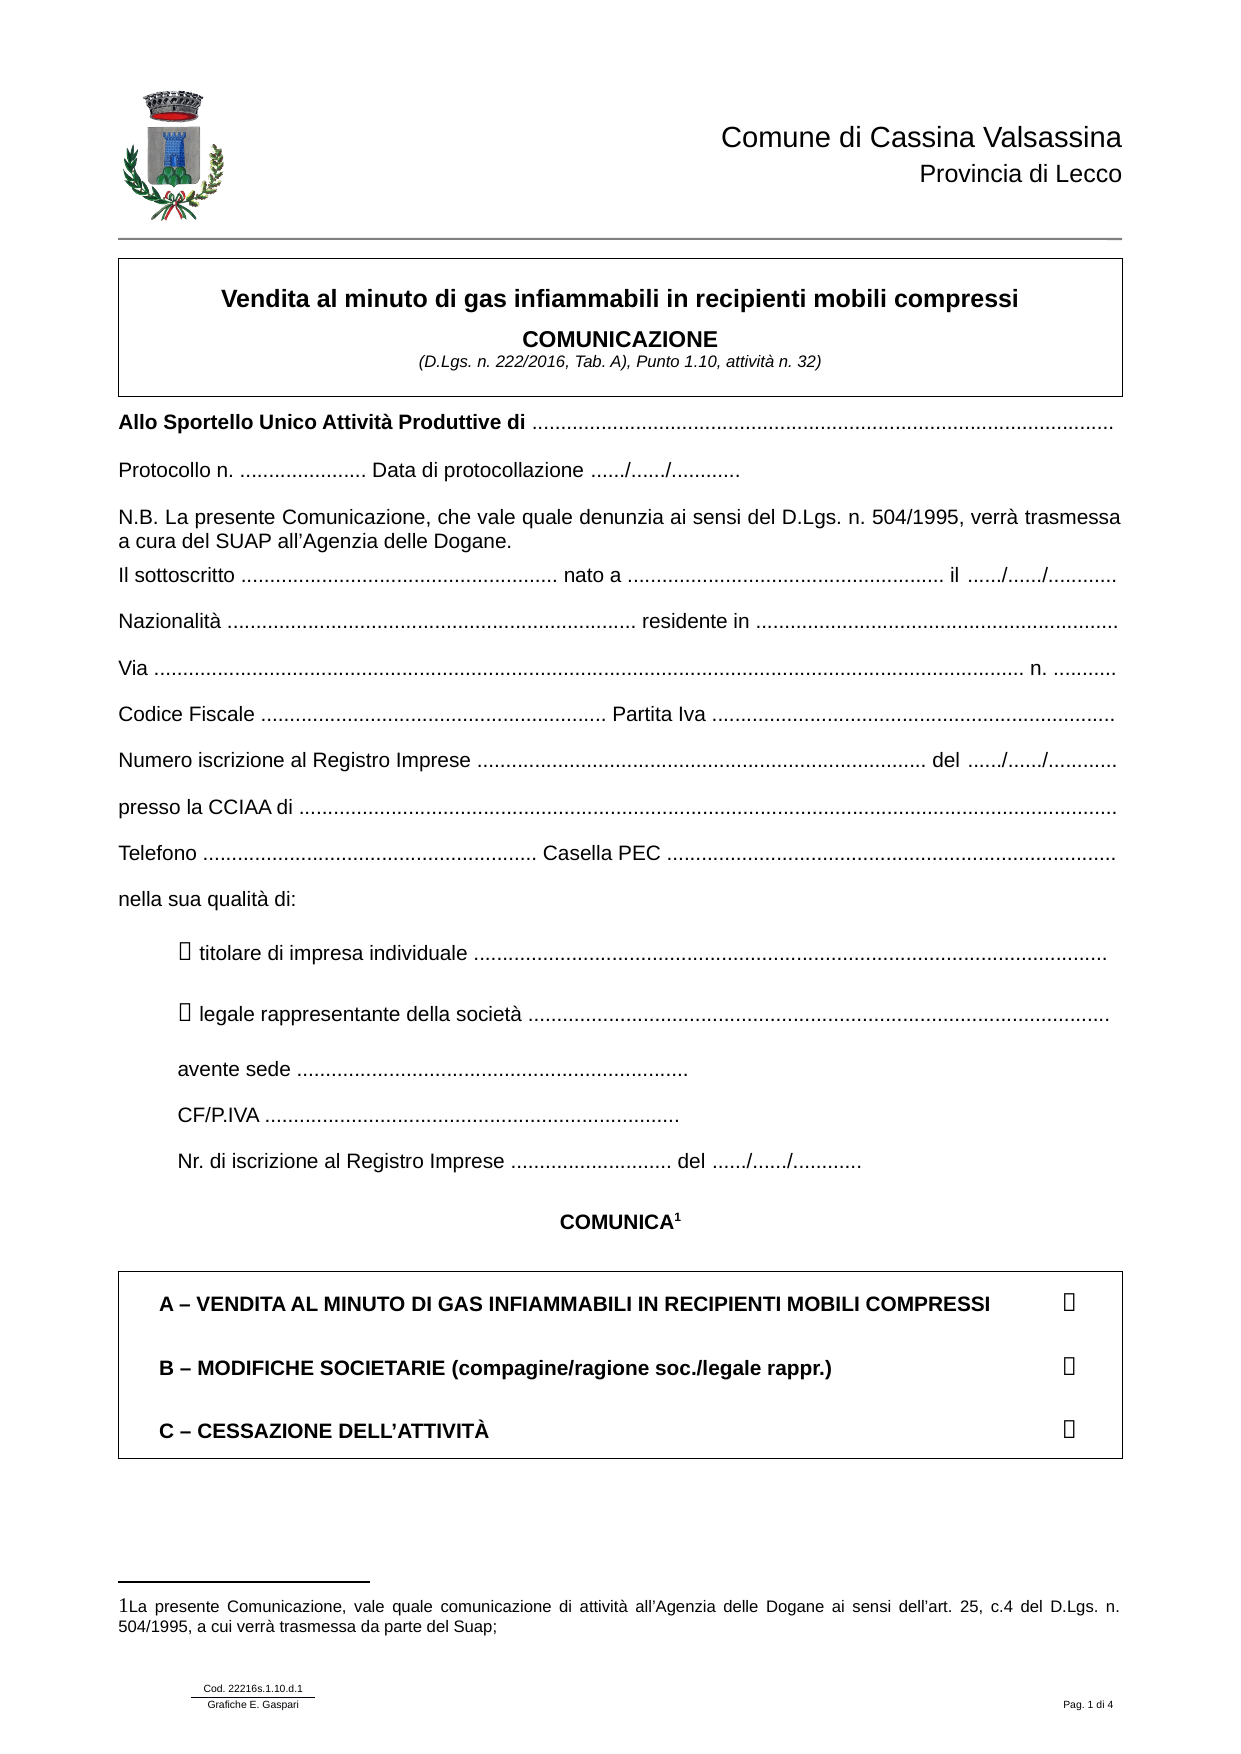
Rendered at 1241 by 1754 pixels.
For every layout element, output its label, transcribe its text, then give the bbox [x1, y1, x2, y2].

text COMUNICA [118, 1210, 1122, 1234]
text nella sua qualità di: [118, 887, 1122, 911]
text Il sottoscritto ....................................................... nato a ....................................................... il ....../....../............ [118, 563, 1122, 587]
table_header A – VENDITA AL MINUTO DI GAS INFIAMMABILI IN RECIPIENTI MOBILI COMPRESSI  B – MODIFICHE SOCIETARIE (compagine/ragione soc./legale rappr.)  C – CESSAZIONE DELL’ATTIVITÀ  [119, 1272, 1122, 1458]
text Nazionalità ....................................................................... residente in ............................................................... [118, 609, 1122, 633]
text Protocollo n. ...................... Data di protocollazione ....../....../............ [118, 458, 1122, 482]
text Provincia di Lecco [224, 159, 1122, 188]
text CF/P.IVA ........................................................................ [177, 1103, 1122, 1127]
text N.B. La presente Comunicazione, che vale quale denunzia ai sensi del D.Lgs. n. 504/1995, verrà trasmessa a cura del SUAP all’Agenzia delle Dogane. [118, 504, 1122, 552]
picture [122, 90, 224, 221]
text presso la CCIAA di .............................................................................................................................................. [118, 794, 1122, 818]
text  legale rappresentante della società ..................................................................................................... [177, 995, 1122, 1029]
table_header Vendita al minuto di gas infiammabili in recipienti mobili compressi COMUNICAZIONE (D.Lgs. n. 222/2016, Tab. A), Punto 1.10, attività n. 32) [119, 259, 1122, 396]
text Codice Fiscale ............................................................ Partita Iva ...................................................................... [118, 702, 1122, 726]
text Numero iscrizione al Registro Imprese .............................................................................. del ....../....../............ [118, 748, 1122, 772]
text avente sede .................................................................... [177, 1057, 1122, 1081]
text Comune di Cassina Valsassina [224, 121, 1122, 154]
text  titolare di impresa individuale .............................................................................................................. [177, 934, 1122, 968]
text Telefono .......................................................... Casella PEC .............................................................................. [118, 841, 1122, 865]
text Nr. di iscrizione al Registro Imprese ............................ del ....../....../............ [177, 1149, 1122, 1173]
text Via ....................................................................................................................................................... n. ........... [118, 656, 1122, 679]
text La presente Comunicazione, vale quale comunicazione di attività all’Agenzia delle Dogane ai sensi dell’art. 25, c.4 del D.Lgs. n. 504/1995, a cui verrà trasmessa da parte del Suap; [118, 1593, 1122, 1636]
text Allo Sportello Unico Attività Produttive di ..................................................................................................... [118, 410, 1122, 434]
